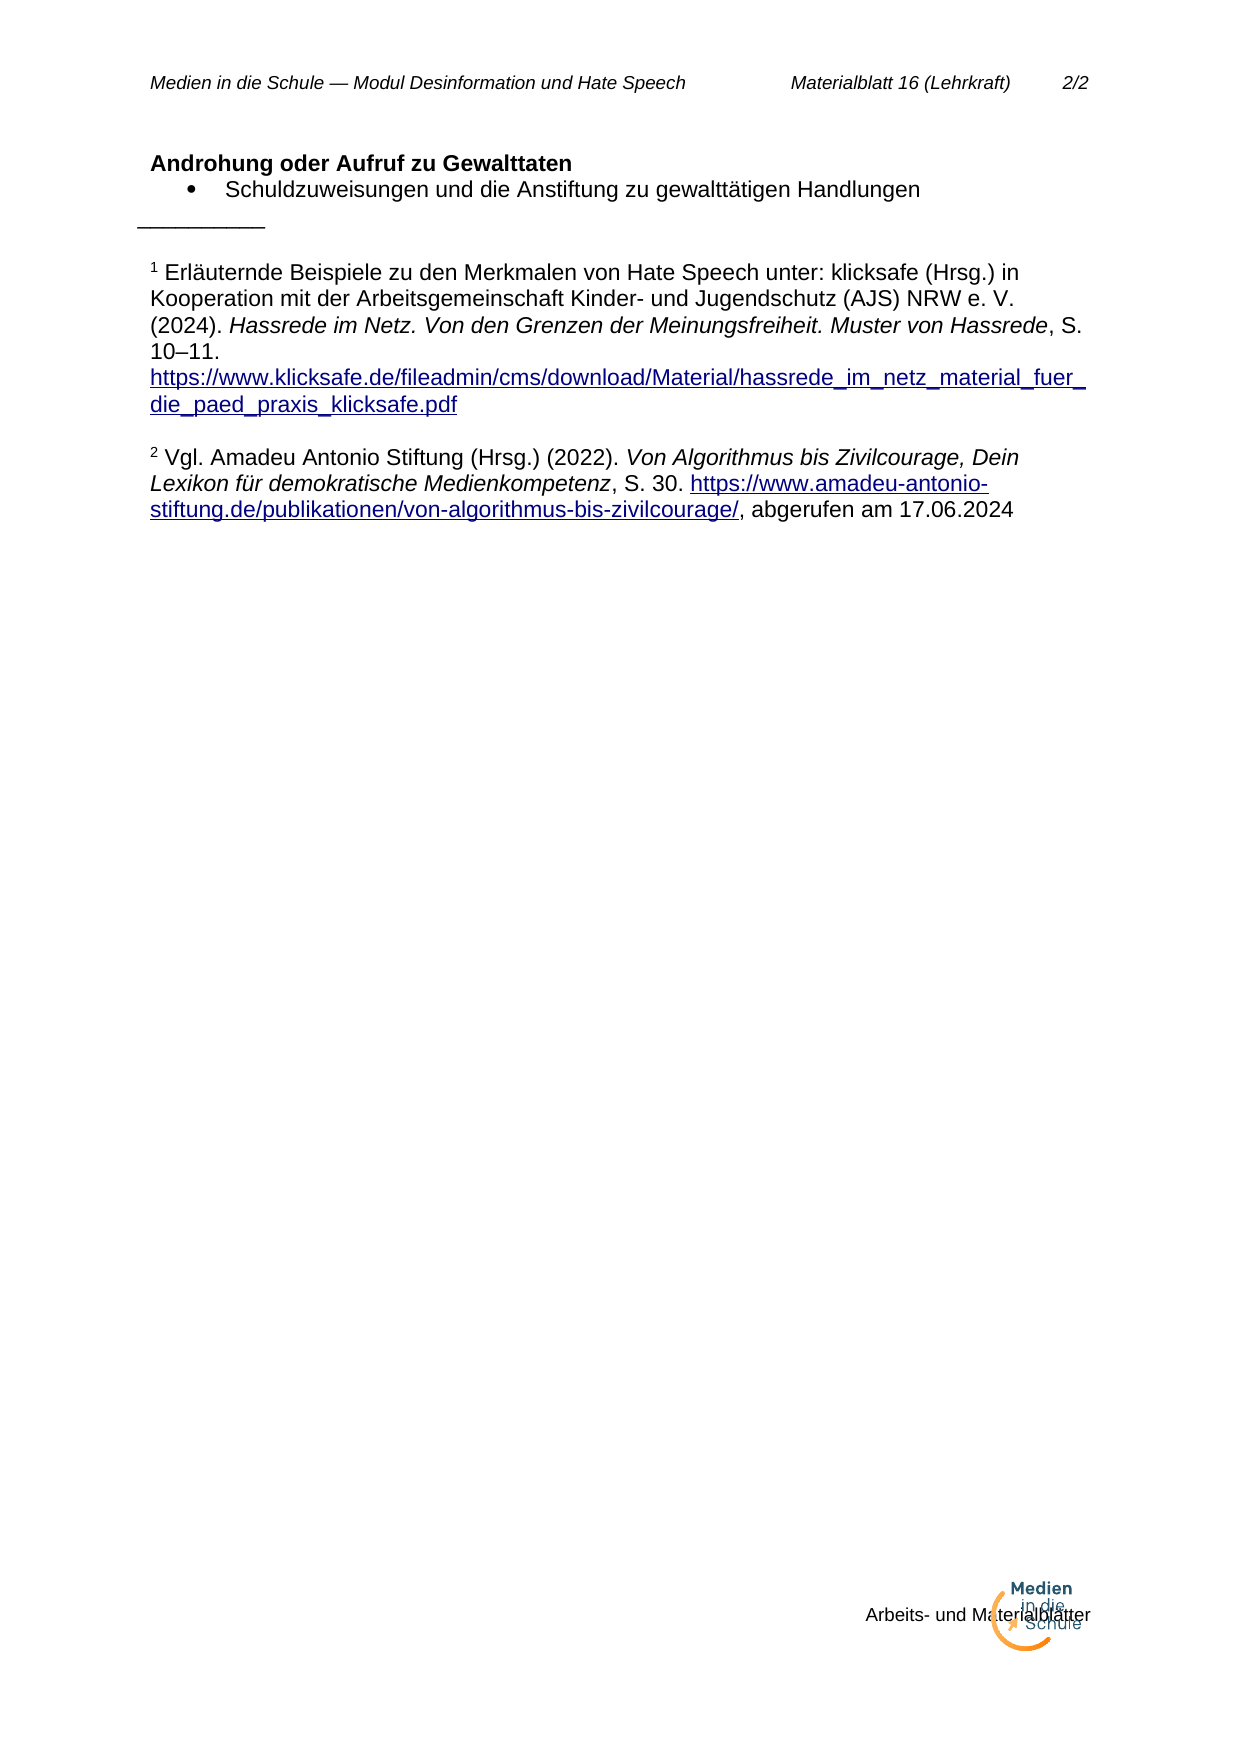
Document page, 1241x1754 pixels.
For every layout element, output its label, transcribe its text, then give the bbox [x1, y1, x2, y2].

text 1 Erläuternde Beispiele zu den Merkmalen von Hate Speech unter: klicksafe (Hrsg.) in Kooperation mit der Arbeitsgemeinschaft Kinder- und Jugendschutz (AJS) NRW e. V. (2024). Hassrede im Netz. Von den Grenzen der Meinungsfreiheit. Muster von Hassrede, S. 10–11. https://www.klicksafe.de/fileadmin/cms/download/Material/hassrede_im_netz_material_fuer_die_paed_praxis_klicksafe.pdf [150, 259, 1091, 417]
list Schuldzuweisungen und die Anstiftung zu gewalttätigen Handlungen [187, 176, 1091, 203]
text 2 Vgl. Amadeu Antonio Stiftung (Hrsg.) (2022). Von Algorithmus bis Zivilcourage, Dein Lexikon für demokratische Medienkompetenz, S. 30. https://www.amadeu-antonio-stiftung.de/publikationen/von-algorithmus-bis-zivilcourage/, abgerufen am 17.06.2024 [150, 443, 1091, 522]
text Androhung oder Aufruf zu Gewalttaten [150, 150, 1091, 176]
text __________ [137, 203, 1091, 229]
